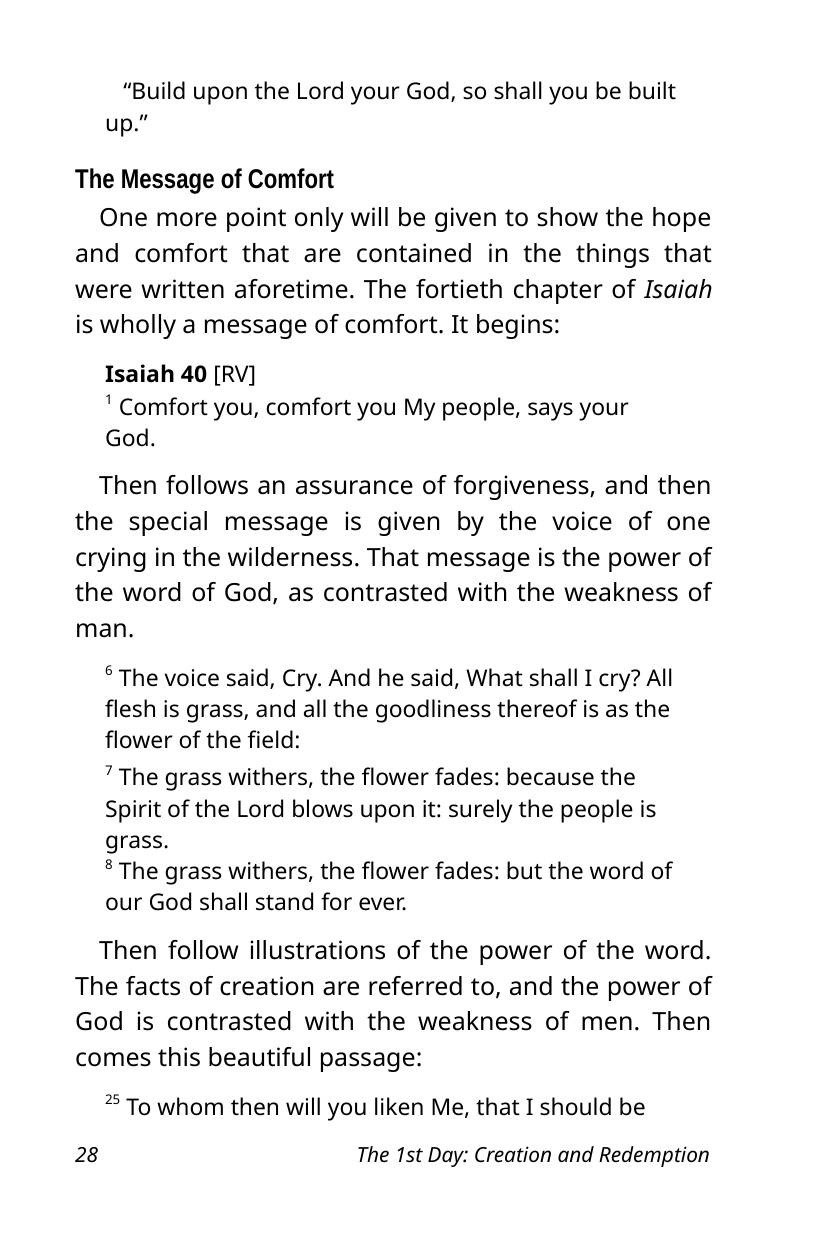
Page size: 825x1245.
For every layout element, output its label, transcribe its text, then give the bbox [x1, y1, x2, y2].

text Then follows an assurance of forgiveness, and then the special message is given by the voice of one crying in the wilderness. That message is the power of the word of God, as contrasted with the weakness of man. [75, 468, 712, 645]
text 8 The grass withers, the flower fades: but the word of our God shall stand for ever. [105, 855, 682, 918]
subtitle The Message of Comfort [75, 163, 712, 194]
text 6 The voice said, Cry. And he said, What shall I cry? All flesh is grass, and all the goodliness thereof is as the flower of the field: [105, 662, 682, 755]
text Then follow illustrations of the power of the word. The facts of creation are referred to, and the power of God is contrasted with the weakness of men. Then comes this beautiful passage: [75, 933, 712, 1074]
text 25 To whom then will you liken Me, that I should be [105, 1091, 682, 1122]
text 1 Comfort you, comfort you My people, says your God. [105, 390, 682, 453]
text Isaiah 40 [RV] [105, 358, 712, 389]
text One more point only will be given to show the hope and comfort that are contained in the things that were written aforetime. The fortieth chapter of Isaiah is wholly a message of comfort. It begins: [75, 200, 712, 341]
text 7 The grass withers, the flower fades: because the Spirit of the Lord blows upon it: surely the people is grass. [105, 761, 682, 855]
text “Build upon the Lord your God, so shall you be built up.” [105, 75, 682, 138]
